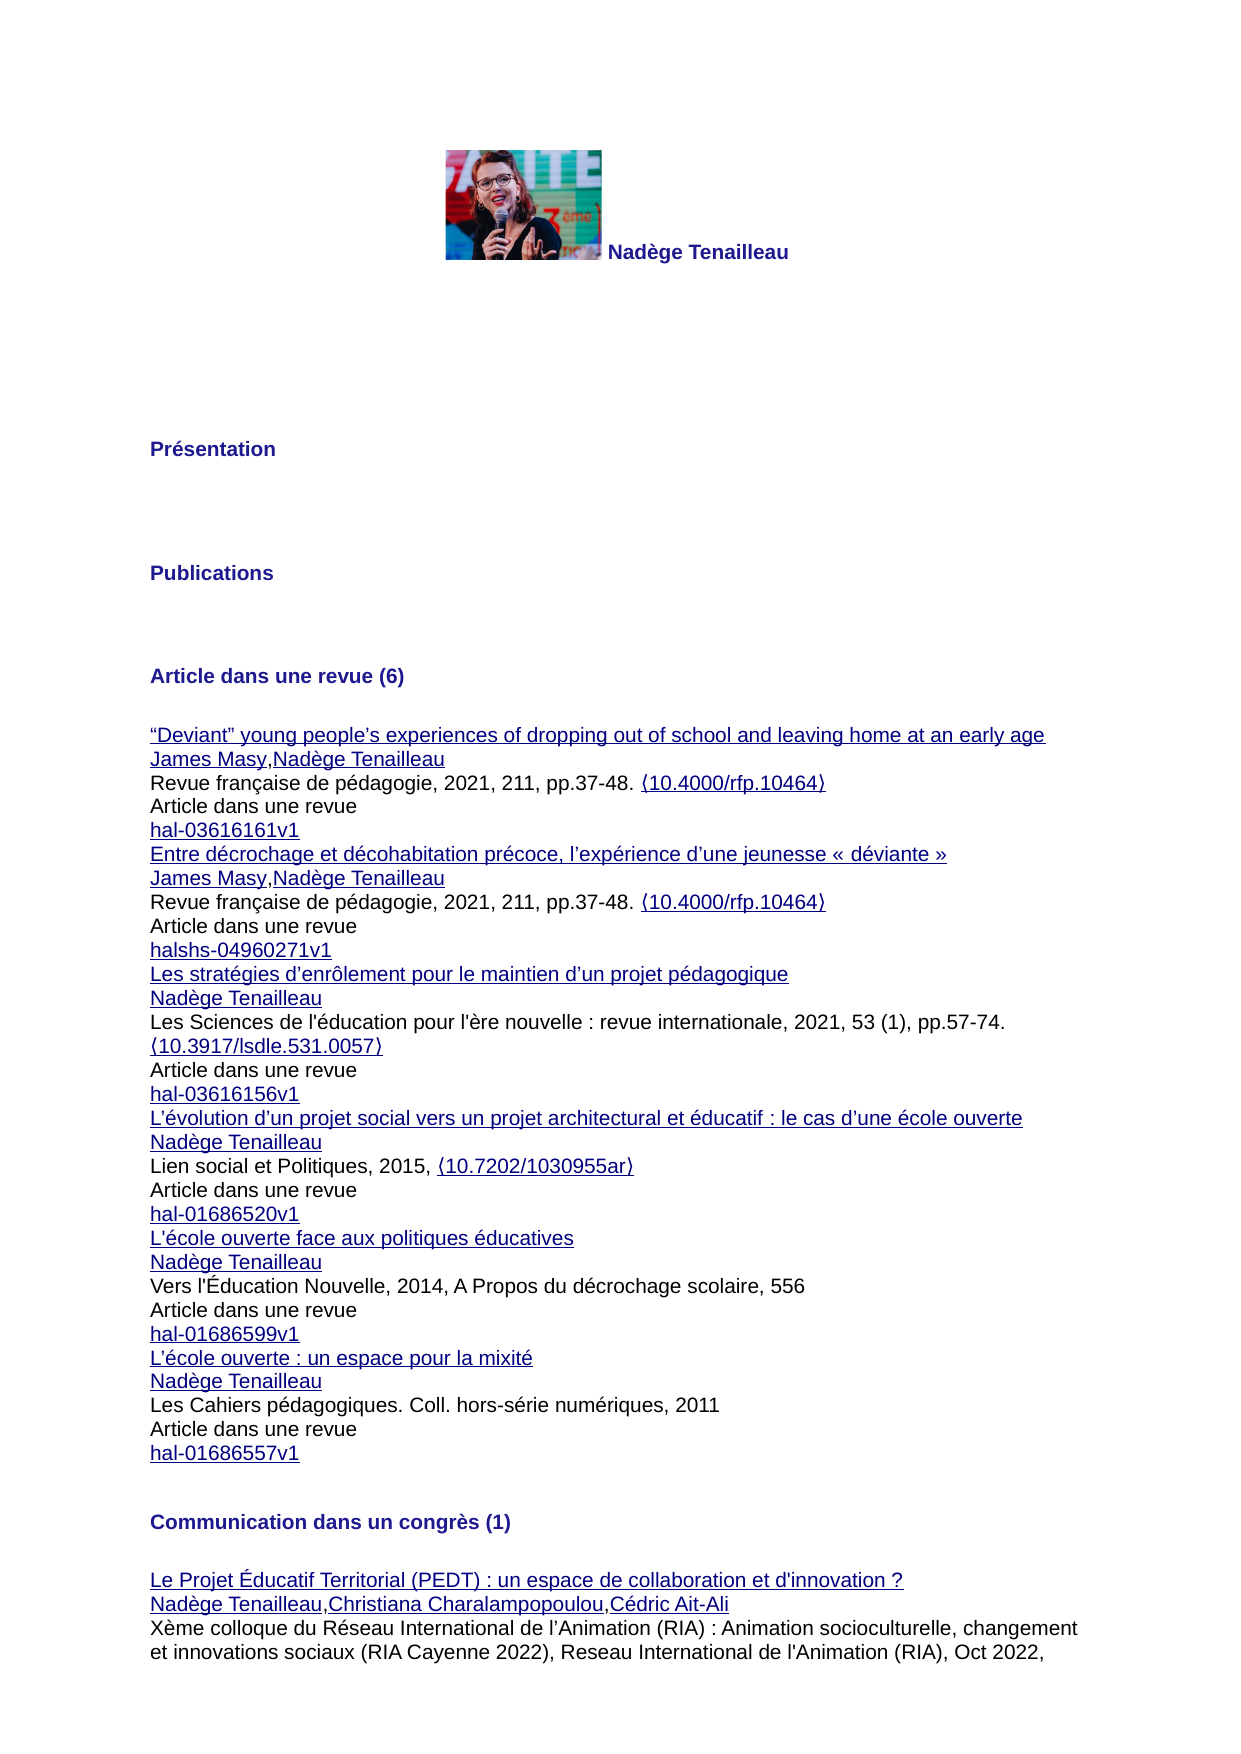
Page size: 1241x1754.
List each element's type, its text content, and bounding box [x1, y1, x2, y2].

table_cell L’évolution d’un projet social vers un projet architectural et éducatif : le cas d’une école ouverte Nadège Tenailleau Lien social et Politiques, 2015, ⟨10.7202/1030955ar⟩ Article dans une revue hal-01686520v1 [150, 1106, 1090, 1226]
picture [445, 150, 602, 260]
table_cell Les stratégies d’enrôlement pour le maintien d’un projet pédagogique Nadège Tenailleau Les Sciences de l'éducation pour l'ère nouvelle : revue internationale, 2021, 53 (1), pp.57-74. ⟨10.3917/lsdle.531.0057⟩ Article dans une revue hal-03616156v1 [150, 962, 1090, 1106]
subtitle Article dans une revue (6) [150, 664, 1090, 688]
table_cell Entre décrochage et décohabitation précoce, l’expérience d’une jeunesse « déviante » James Masy,Nadège Tenailleau Revue française de pédagogie, 2021, 211, pp.37-48. ⟨10.4000/rfp.10464⟩ Article dans une revue halshs-04960271v1 [150, 842, 1090, 962]
table_cell L'école ouverte face aux politiques éducatives Nadège Tenailleau Vers l'Éducation Nouvelle, 2014, A Propos du décrochage scolaire, 556 Article dans une revue hal-01686599v1 [150, 1226, 1090, 1345]
table_header Le Projet Éducatif Territorial (PEDT) : un espace de collaboration et d'innovation ? Nadège Tenailleau,Christiana Charalampopoulou,Cédric Ait-Ali Xème colloque du Réseau International de l’Animation (RIA) : Animation socioculturelle, changement et innovations sociaux (RIA Cayenne 2022), Reseau International de l'Animation (RIA), Oct 2022, [150, 1568, 1090, 1664]
subtitle Nadège Tenailleau [150, 150, 1090, 264]
table_cell L’école ouverte : un espace pour la mixité Nadège Tenailleau Les Cahiers pédagogiques. Coll. hors-série numériques, 2011 Article dans une revue hal-01686557v1 [150, 1345, 1090, 1465]
subtitle Communication dans un congrès (1) [150, 1510, 1090, 1534]
subtitle Présentation [150, 437, 1090, 461]
subtitle Publications [150, 561, 1090, 585]
table_header “Deviant” young people’s experiences of dropping out of school and leaving home at an early age James Masy,Nadège Tenailleau Revue française de pédagogie, 2021, 211, pp.37-48. ⟨10.4000/rfp.10464⟩ Article dans une revue hal-03616161v1 [150, 723, 1090, 842]
